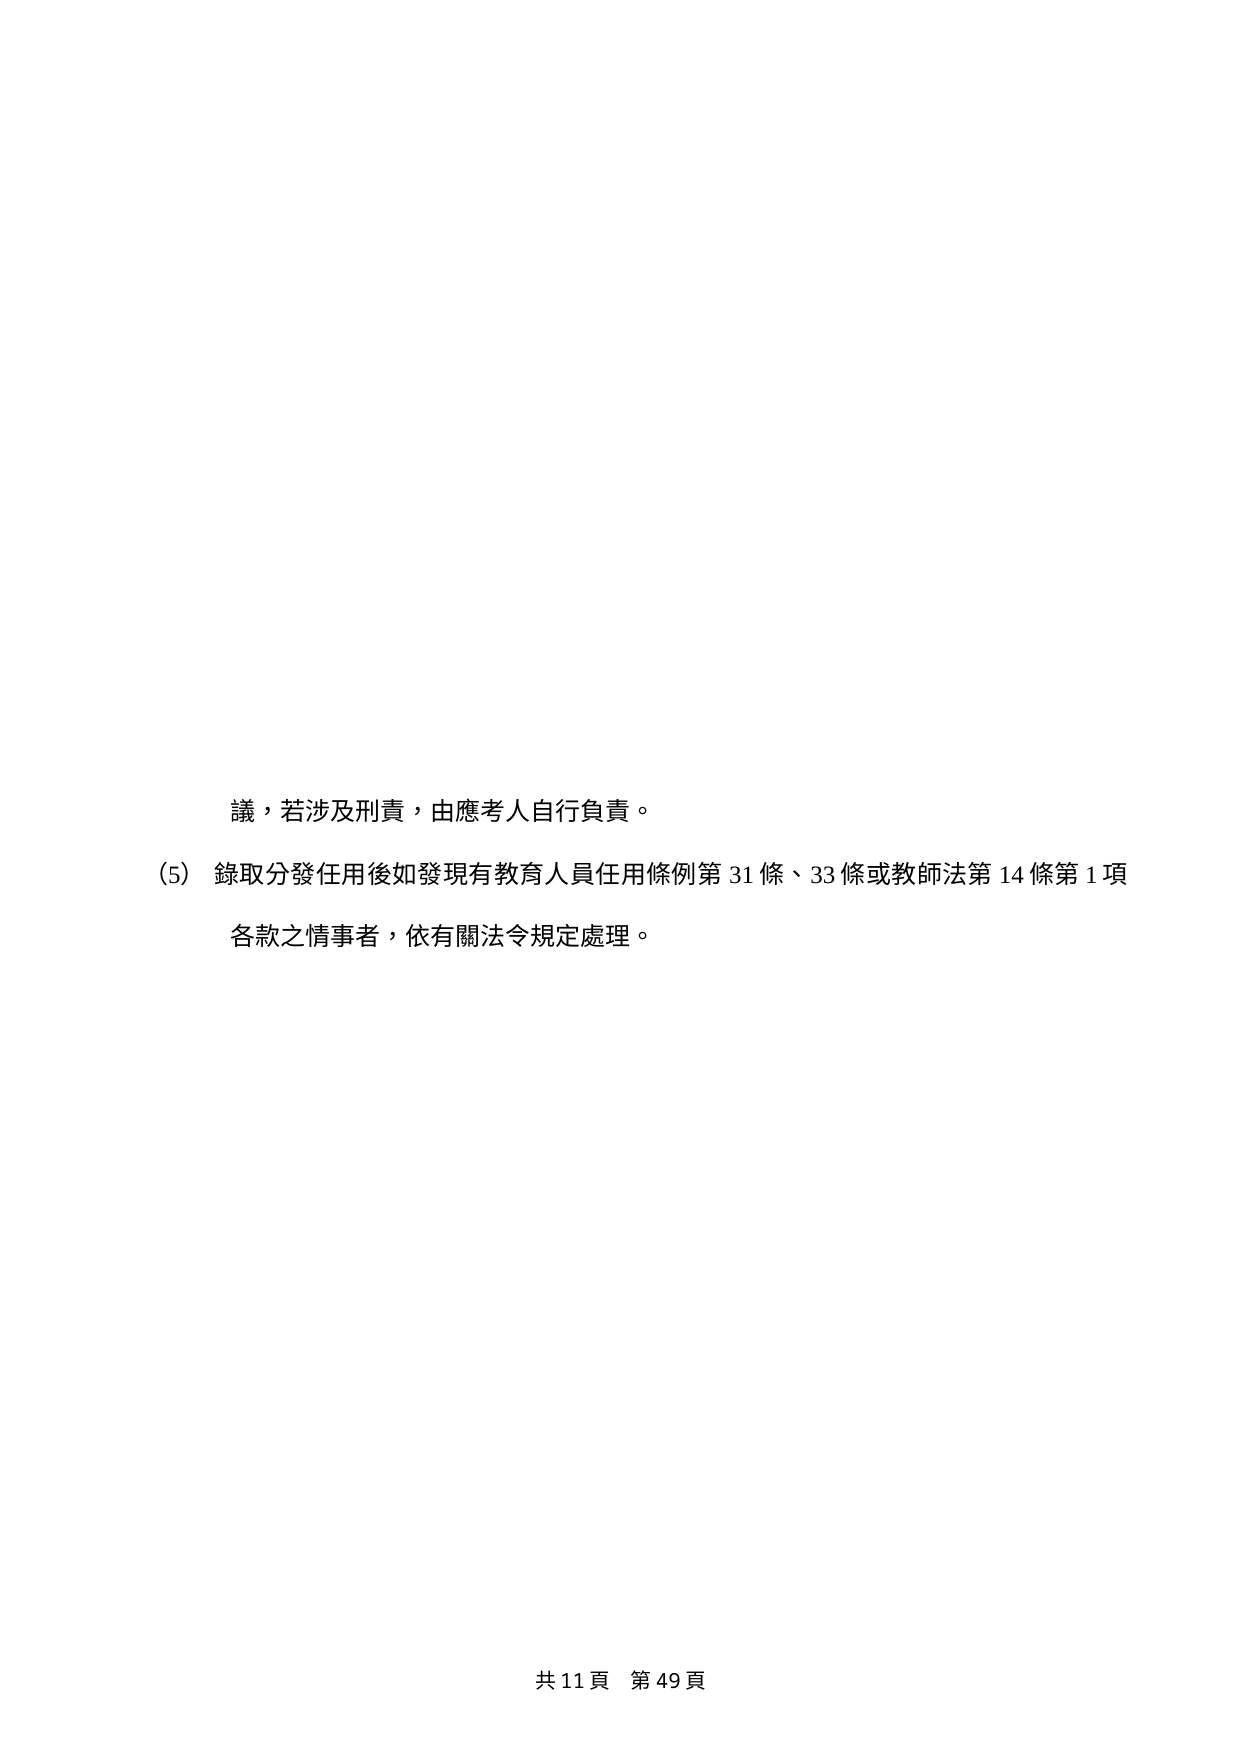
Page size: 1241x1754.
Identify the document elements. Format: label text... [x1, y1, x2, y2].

list 議，若涉及刑責，由應考人自行負責。 [143, 768, 1128, 831]
list 錄取分發任用後如發現有教育人員任用條例第31條、33條或教師法第14條第1項各款之情事者，依有關法令規定處理。 [143, 831, 1128, 956]
